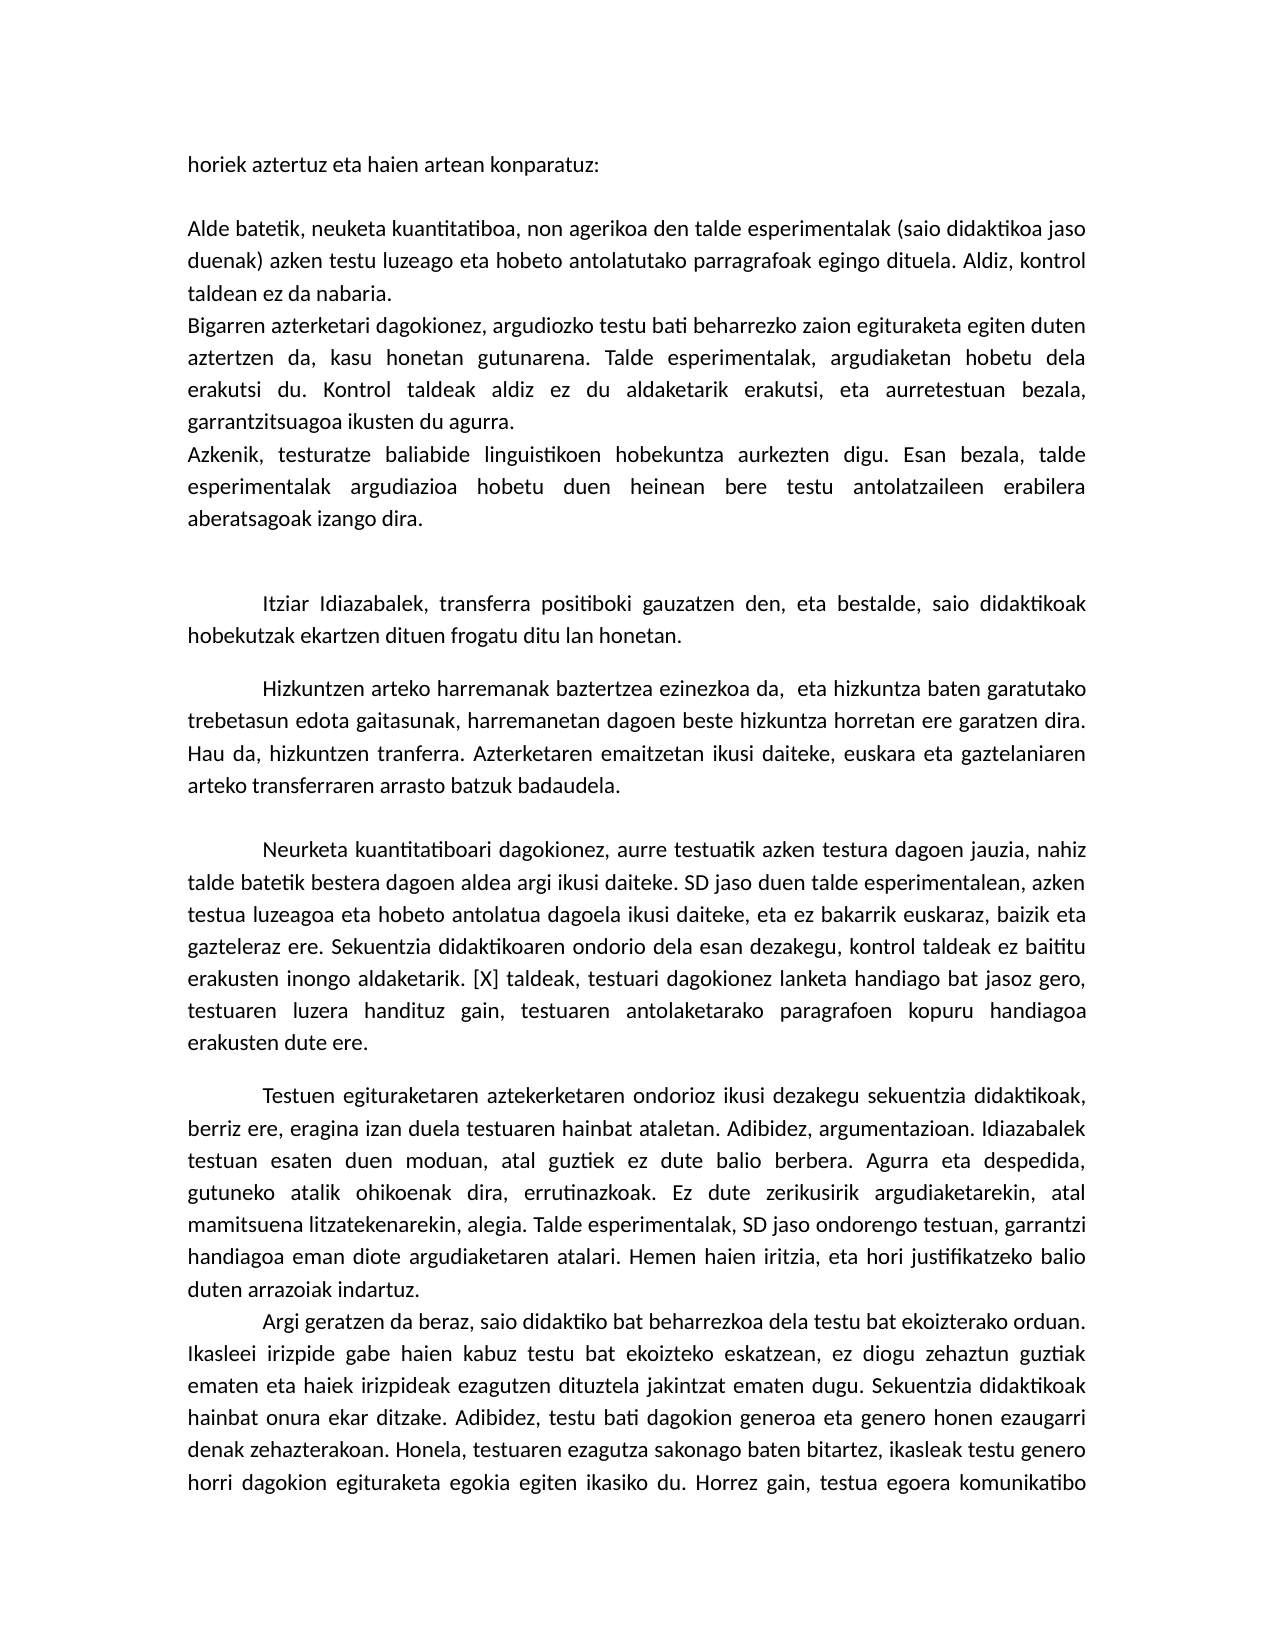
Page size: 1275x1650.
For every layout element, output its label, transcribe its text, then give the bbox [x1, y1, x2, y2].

text Neurketa kuantitatiboari dagokionez, aurre testuatik azken testura dagoen jauzia, nahiz talde batetik bestera dagoen aldea argi ikusi daiteke. SD jaso duen talde esperimentalean, azken testua luzeagoa eta hobeto antolatua dagoela ikusi daiteke, eta ez bakarrik euskaraz, baizik eta gazteleraz ere. Sekuentzia didaktikoaren ondorio dela esan dezakegu, kontrol taldeak ez baititu erakusten inongo aldaketarik. [X] taldeak, testuari dagokionez lanketa handiago bat jasoz gero, testuaren luzera handituz gain, testuaren antolaketarako paragrafoen kopuru handiagoa erakusten dute ere. [187, 835, 1087, 1057]
text Hizkuntzen arteko harremanak baztertzea ezinezkoa da, eta hizkuntza baten garatutako trebetasun edota gaitasunak, harremanetan dagoen beste hizkuntza horretan ere garatzen dira. Hau da, hizkuntzen tranferra. Azterketaren emaitzetan ikusi daiteke, euskara eta gaztelaniaren arteko transferraren arrasto batzuk badaudela. [187, 674, 1087, 799]
text Argi geratzen da beraz, saio didaktiko bat beharrezkoa dela testu bat ekoizterako orduan. Ikasleei irizpide gabe haien kabuz testu bat ekoizteko eskatzean, ez diogu zehaztun guztiak ematen eta haiek irizpideak ezagutzen dituztela jakintzat ematen dugu. Sekuentzia didaktikoak hainbat onura ekar ditzake. Adibidez, testu bati dagokion generoa eta genero honen ezaugarri denak zehazterakoan. Honela, testuaren ezagutza sakonago baten bitartez, ikasleak testu genero horri dagokion egituraketa egokia egiten ikasiko du. Horrez gain, testua egoera komunikatibo [187, 1307, 1087, 1496]
text Bigarren azterketari dagokionez, argudiozko testu bati beharrezko zaion egituraketa egiten duten aztertzen da, kasu honetan gutunarena. Talde esperimentalak, argudiaketan hobetu dela erakutsi du. Kontrol taldeak aldiz ez du aldaketarik erakutsi, eta aurretestuan bezala, garrantzitsuagoa ikusten du agurra. [187, 311, 1087, 436]
text horiek aztertuz eta haien artean konparatuz: [187, 150, 1087, 178]
text Azkenik, testuratze baliabide linguistikoen hobekuntza aurkezten digu. Esan bezala, talde esperimentalak argudiazioa hobetu duen heinean bere testu antolatzaileen erabilera aberatsagoak izango dira. [187, 440, 1087, 532]
text Alde batetik, neuketa kuantitatiboa, non agerikoa den talde esperimentalak (saio didaktikoa jaso duenak) azken testu luzeago eta hobeto antolatutako parragrafoak egingo dituela. Aldiz, kontrol taldean ez da nabaria. [187, 214, 1087, 307]
text Itziar Idiazabalek, transferra positiboki gauzatzen den, eta bestalde, saio didaktikoak hobekutzak ekartzen dituen frogatu ditu lan honetan. [187, 589, 1087, 649]
text Testuen egituraketaren aztekerketaren ondorioz ikusi dezakegu sekuentzia didaktikoak, berriz ere, eragina izan duela testuaren hainbat ataletan. Adibidez, argumentazioan. Idiazabalek testuan esaten duen moduan, atal guztiek ez dute balio berbera. Agurra eta despedida, gutuneko atalik ohikoenak dira, errutinazkoak. Ez dute zerikusirik argudiaketarekin, atal mamitsuena litzatekenarekin, alegia. Talde esperimentalak, SD jaso ondorengo testuan, garrantzi handiagoa eman diote argudiaketaren atalari. Hemen haien iritzia, eta hori justifikatzeko balio duten arrazoiak indartuz. [187, 1082, 1087, 1303]
